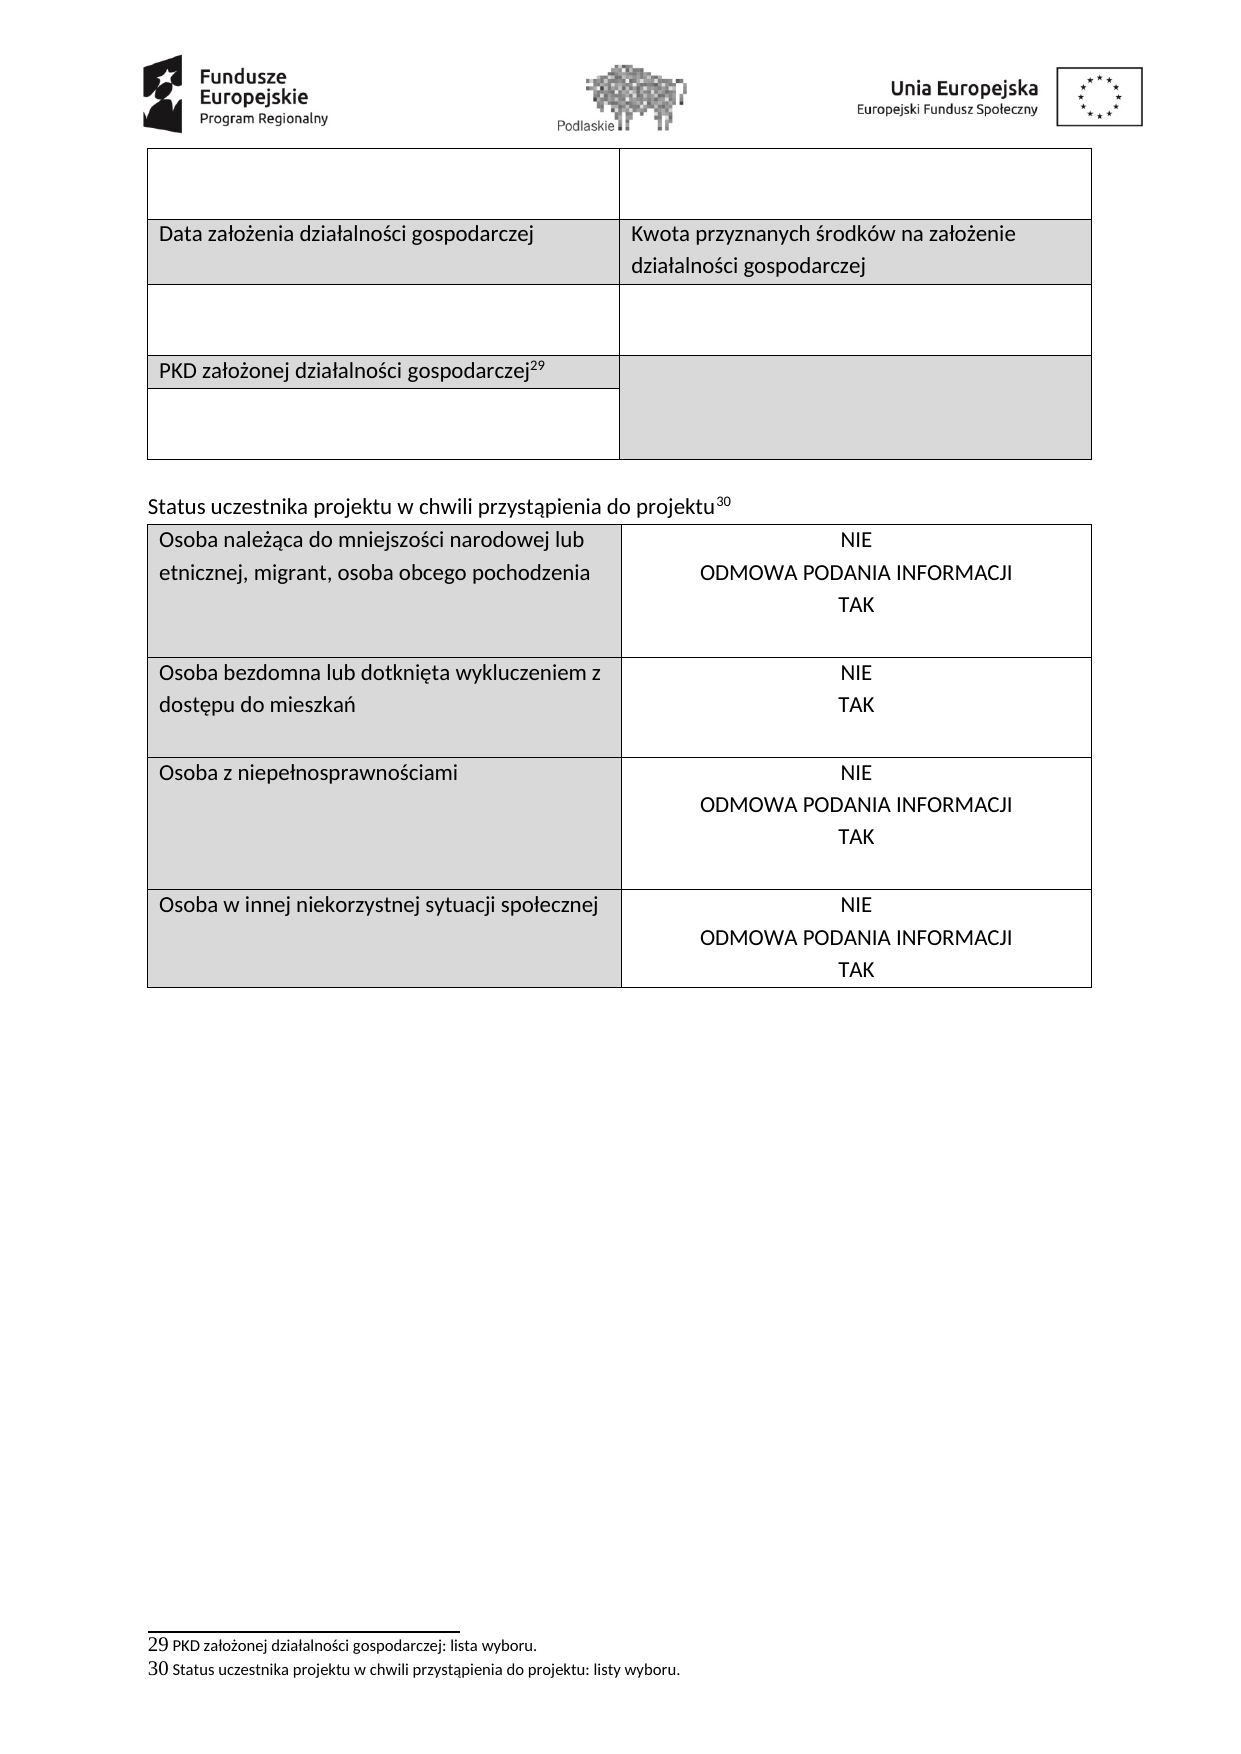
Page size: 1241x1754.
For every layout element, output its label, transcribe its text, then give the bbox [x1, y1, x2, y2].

table_cell [620, 149, 1091, 218]
text Status uczestnika projektu w chwili przystąpienia do projektu: listy wyboru. [148, 1656, 1093, 1680]
table_header Osoba należąca do mniejszości narodowej lub etnicznej, migrant, osoba obcego pochodzenia [148, 525, 621, 657]
text Status uczestnika projektu w chwili przystąpienia do projektu [148, 492, 1093, 520]
table_cell NIE ODMOWA PODANIA INFORMACJI TAK [622, 758, 1091, 889]
table_cell [620, 285, 1091, 355]
table_cell Kwota przyznanych środków na założenie działalności gospodarczej [620, 220, 1091, 284]
table_header NIE ODMOWA PODANIA INFORMACJI TAK [622, 525, 1091, 657]
table_cell Osoba bezdomna lub dotknięta wykluczeniem z dostępu do mieszkań [148, 658, 621, 757]
table_cell PKD założonej działalności gospodarczej [148, 356, 619, 388]
table_cell NIE ODMOWA PODANIA INFORMACJI TAK [622, 890, 1091, 987]
table_cell Data założenia działalności gospodarczej [148, 220, 619, 284]
table_cell NIE TAK [622, 658, 1091, 757]
table_cell [620, 356, 1091, 459]
table_cell Osoba z niepełnosprawnościami [148, 758, 621, 889]
table_cell [148, 285, 619, 355]
table_cell [148, 389, 619, 459]
table_cell Osoba w innej niekorzystnej sytuacji społecznej [148, 890, 621, 987]
table_cell [148, 149, 619, 218]
